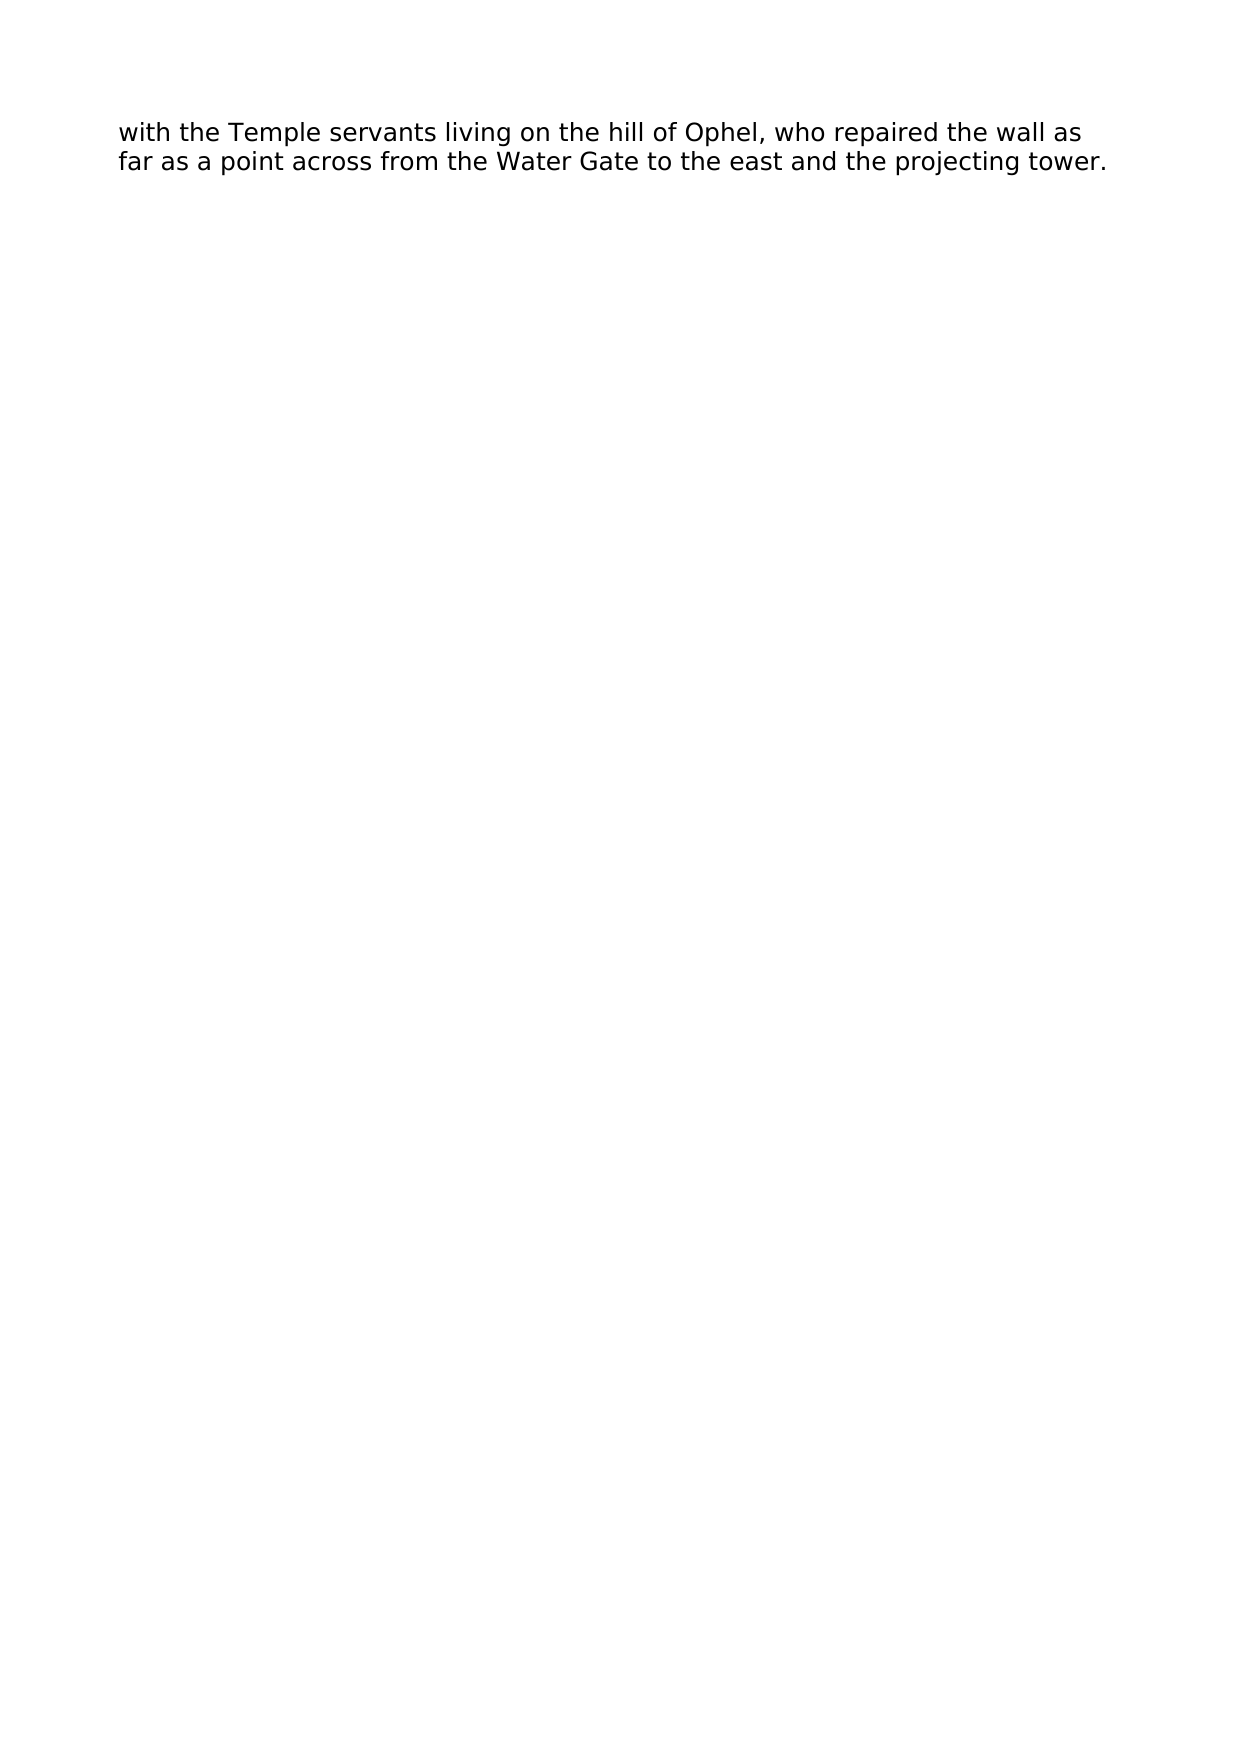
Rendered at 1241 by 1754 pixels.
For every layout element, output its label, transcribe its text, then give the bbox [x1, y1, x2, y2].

text with the Temple servants living on the hill of Ophel, who repaired the wall as far as a point across from the Water Gate to the east and the projecting tower. [118, 118, 1122, 176]
